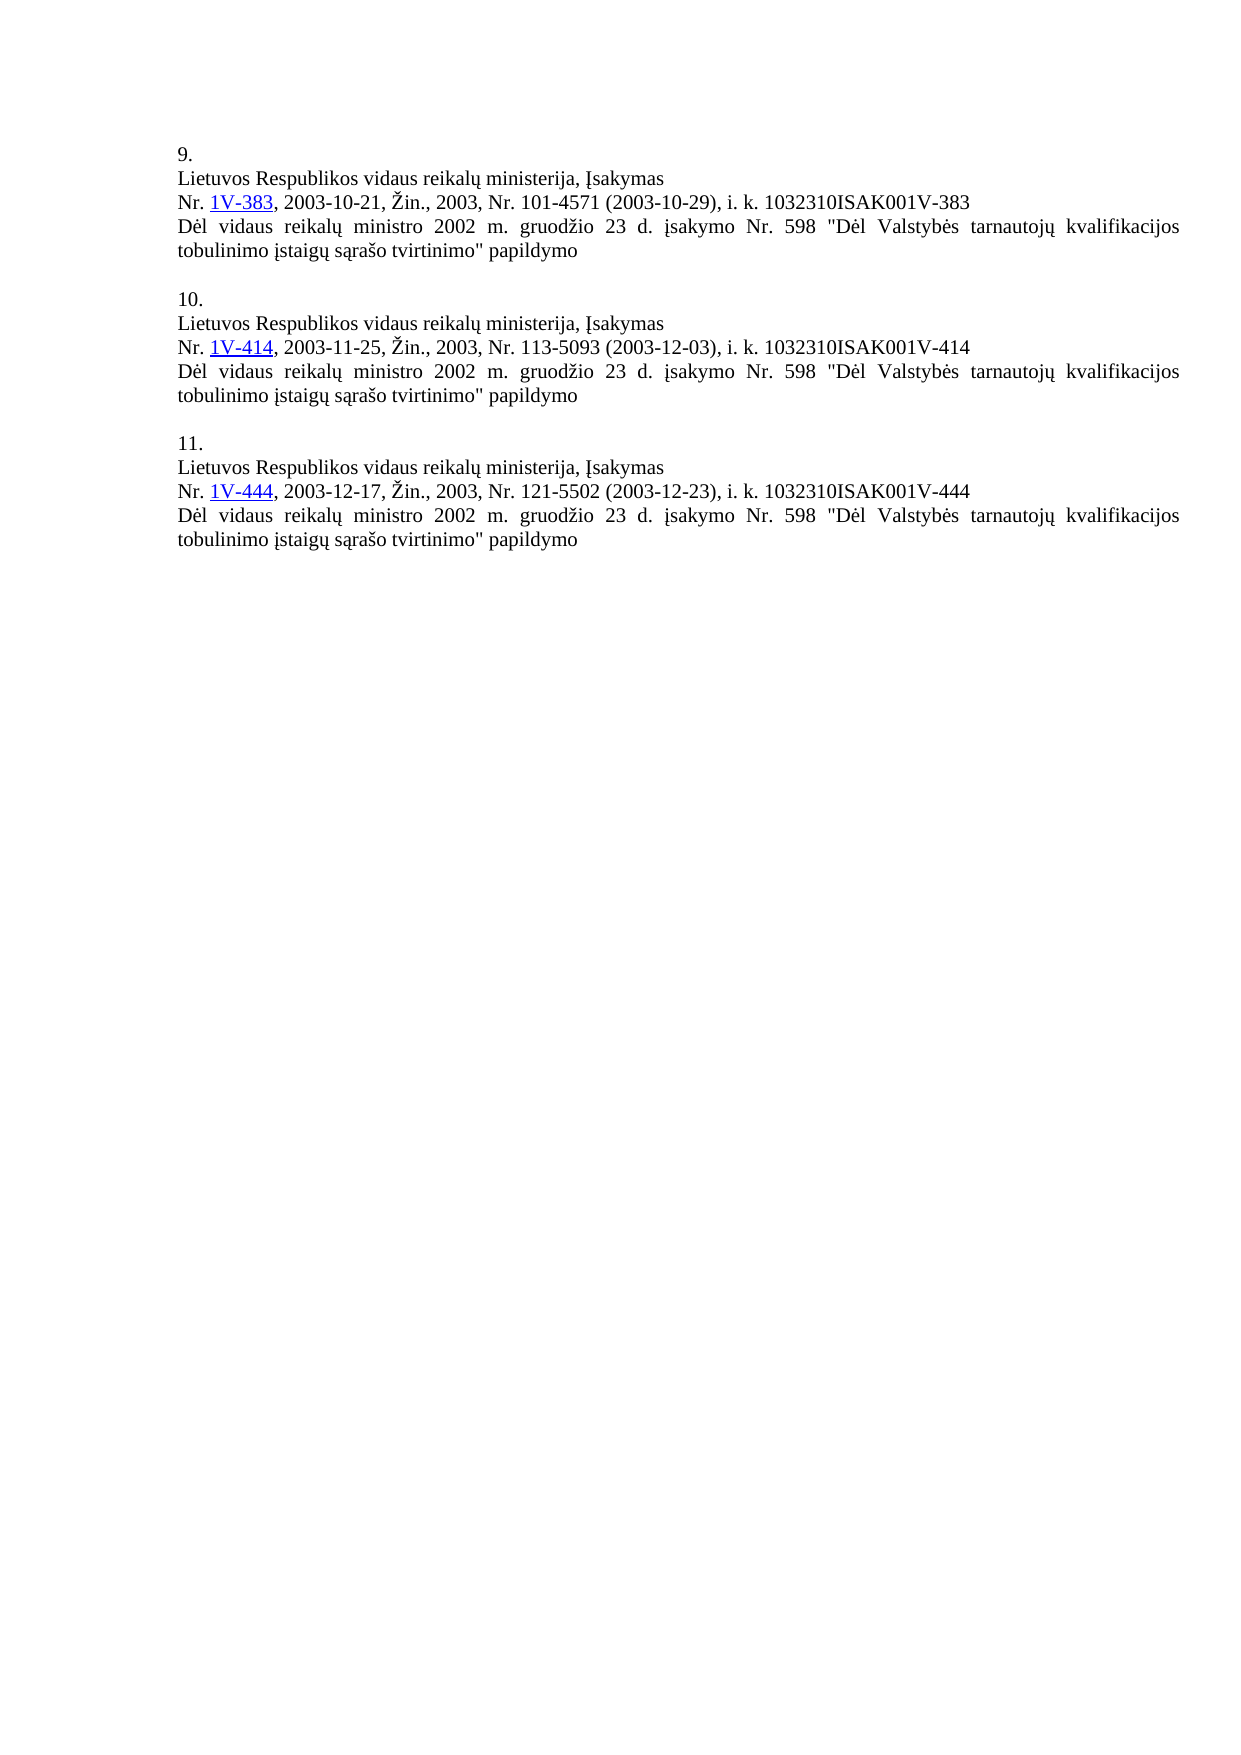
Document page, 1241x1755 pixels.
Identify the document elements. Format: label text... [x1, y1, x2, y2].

text Nr. 1V-444, 2003-12-17, Žin., 2003, Nr. 121-5502 (2003-12-23), i. k. 1032310ISAK001V-444 [177, 479, 1181, 503]
text 11. [177, 431, 1181, 455]
text Lietuvos Respublikos vidaus reikalų ministerija, Įsakymas [177, 455, 1181, 479]
text Dėl vidaus reikalų ministro 2002 m. gruodžio 23 d. įsakymo Nr. 598 "Dėl Valstybės tarnautojų kvalifikacijos tobulinimo įstaigų sąrašo tvirtinimo" papildymo [177, 359, 1181, 407]
text Nr. 1V-414, 2003-11-25, Žin., 2003, Nr. 113-5093 (2003-12-03), i. k. 1032310ISAK001V-414 [177, 335, 1181, 359]
text Dėl vidaus reikalų ministro 2002 m. gruodžio 23 d. įsakymo Nr. 598 "Dėl Valstybės tarnautojų kvalifikacijos tobulinimo įstaigų sąrašo tvirtinimo" papildymo [177, 503, 1181, 551]
text 9. [177, 142, 1181, 166]
text 10. [177, 287, 1181, 311]
text Dėl vidaus reikalų ministro 2002 m. gruodžio 23 d. įsakymo Nr. 598 "Dėl Valstybės tarnautojų kvalifikacijos tobulinimo įstaigų sąrašo tvirtinimo" papildymo [177, 214, 1181, 262]
text Lietuvos Respublikos vidaus reikalų ministerija, Įsakymas [177, 311, 1181, 335]
text Lietuvos Respublikos vidaus reikalų ministerija, Įsakymas [177, 166, 1181, 190]
text Nr. 1V-383, 2003-10-21, Žin., 2003, Nr. 101-4571 (2003-10-29), i. k. 1032310ISAK001V-383 [177, 190, 1181, 214]
